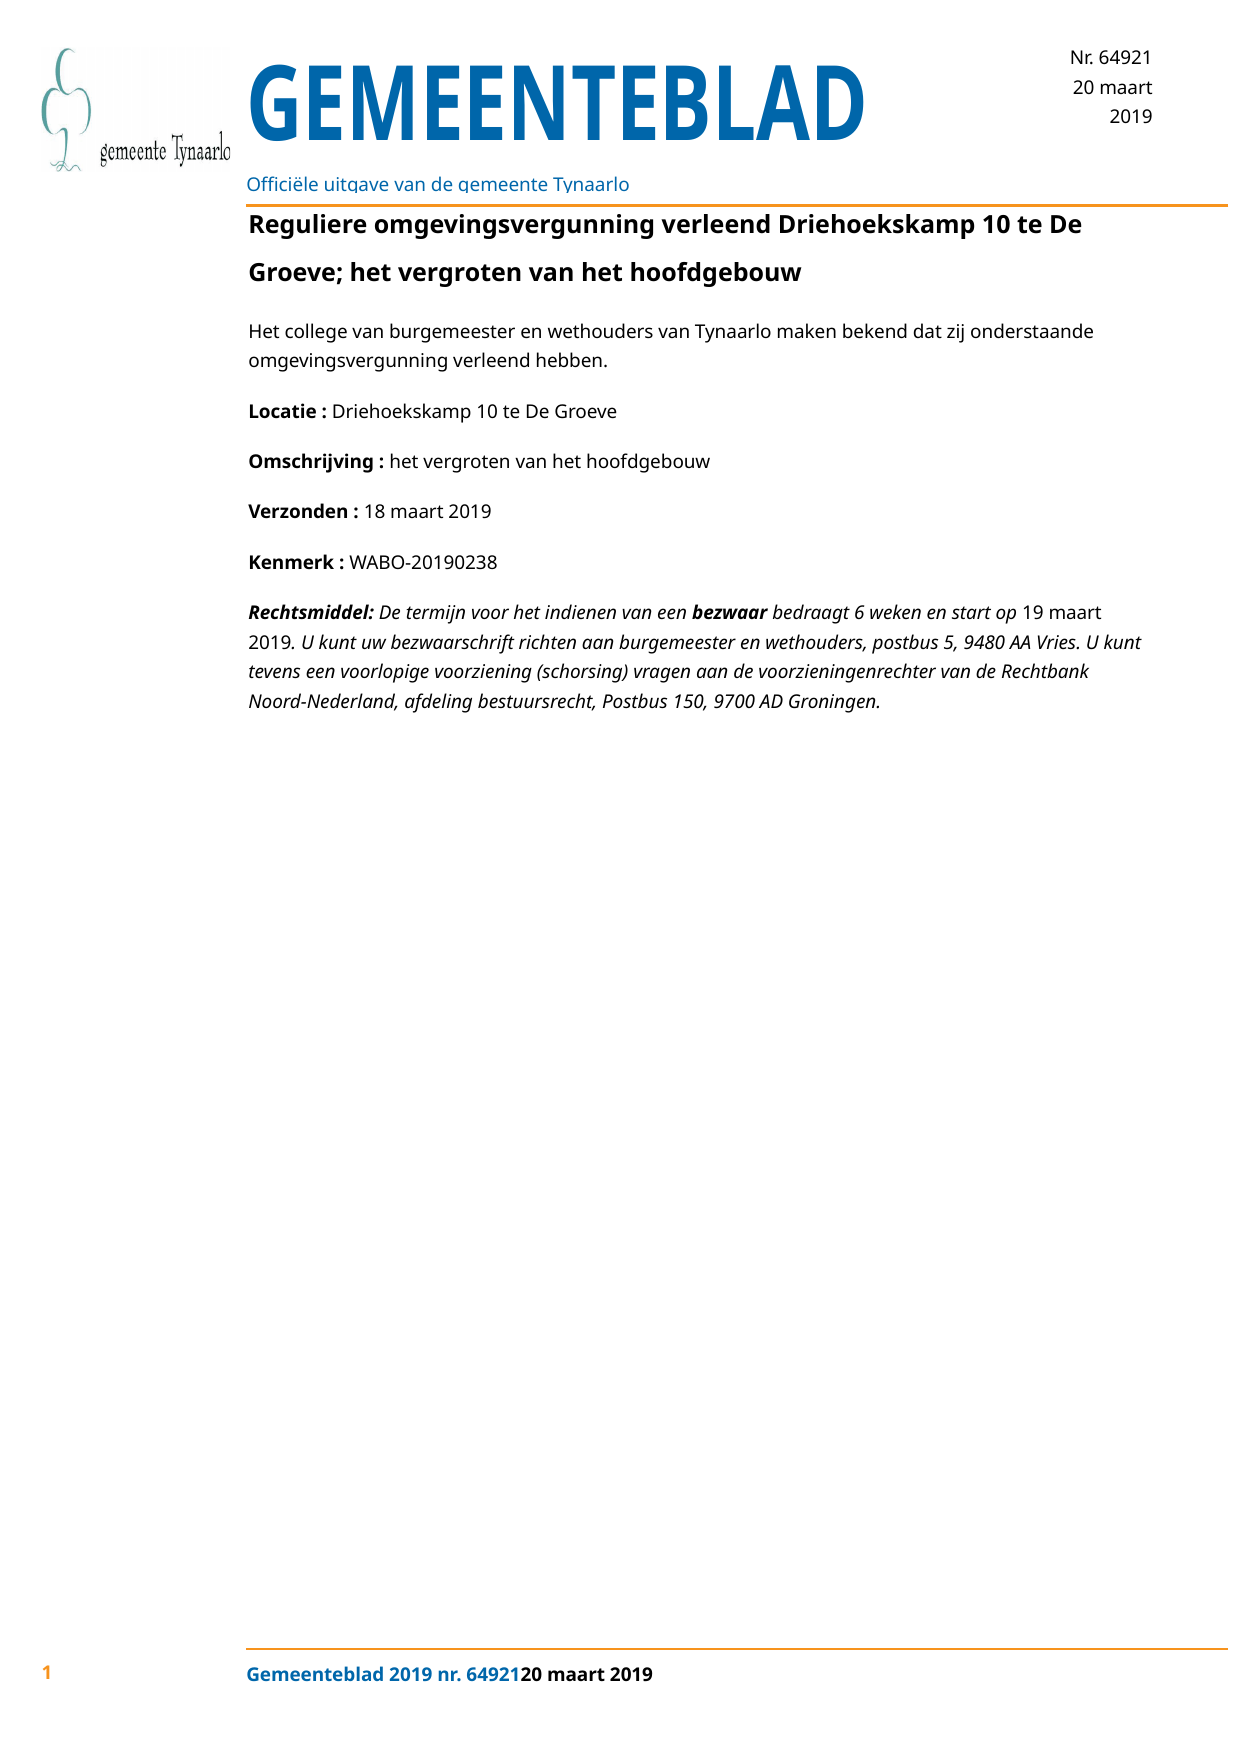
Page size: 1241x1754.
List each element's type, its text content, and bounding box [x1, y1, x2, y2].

text Het college van burgemeester en wethouders van Tynaarlo maken bekend dat zij onderstaande omgevingsvergunning verleend hebben. [248, 318, 1152, 373]
text Reguliere omgevingsvergunning verleend Driehoekskamp 10 te De Groeve; het vergroten van het hoofdgebouw [248, 207, 1152, 288]
text Verzonden : 18 maart 2019 [248, 499, 1152, 524]
text Kenmerk : WABO-20190238 [248, 549, 1152, 575]
text Locatie : Driehoekskamp 10 te De Groeve [248, 398, 1152, 424]
text Rechtsmiddel: De termijn voor het indienen van een bezwaar bedraagt 6 weken en start op 19 maart 2019. U kunt uw bezwaarschrift richten aan burgemeester en wethouders, postbus 5, 9480 AA Vries. U kunt tevens een voorlopige voorziening (schorsing) vragen aan de voorzieningenrechter van de Rechtbank Noord-Nederland, afdeling bestuursrecht, Postbus 150, 9700 AD Groningen. [248, 599, 1152, 714]
picture [41, 47, 231, 172]
text Omschrijving : het vergroten van het hoofdgebouw [248, 448, 1152, 474]
